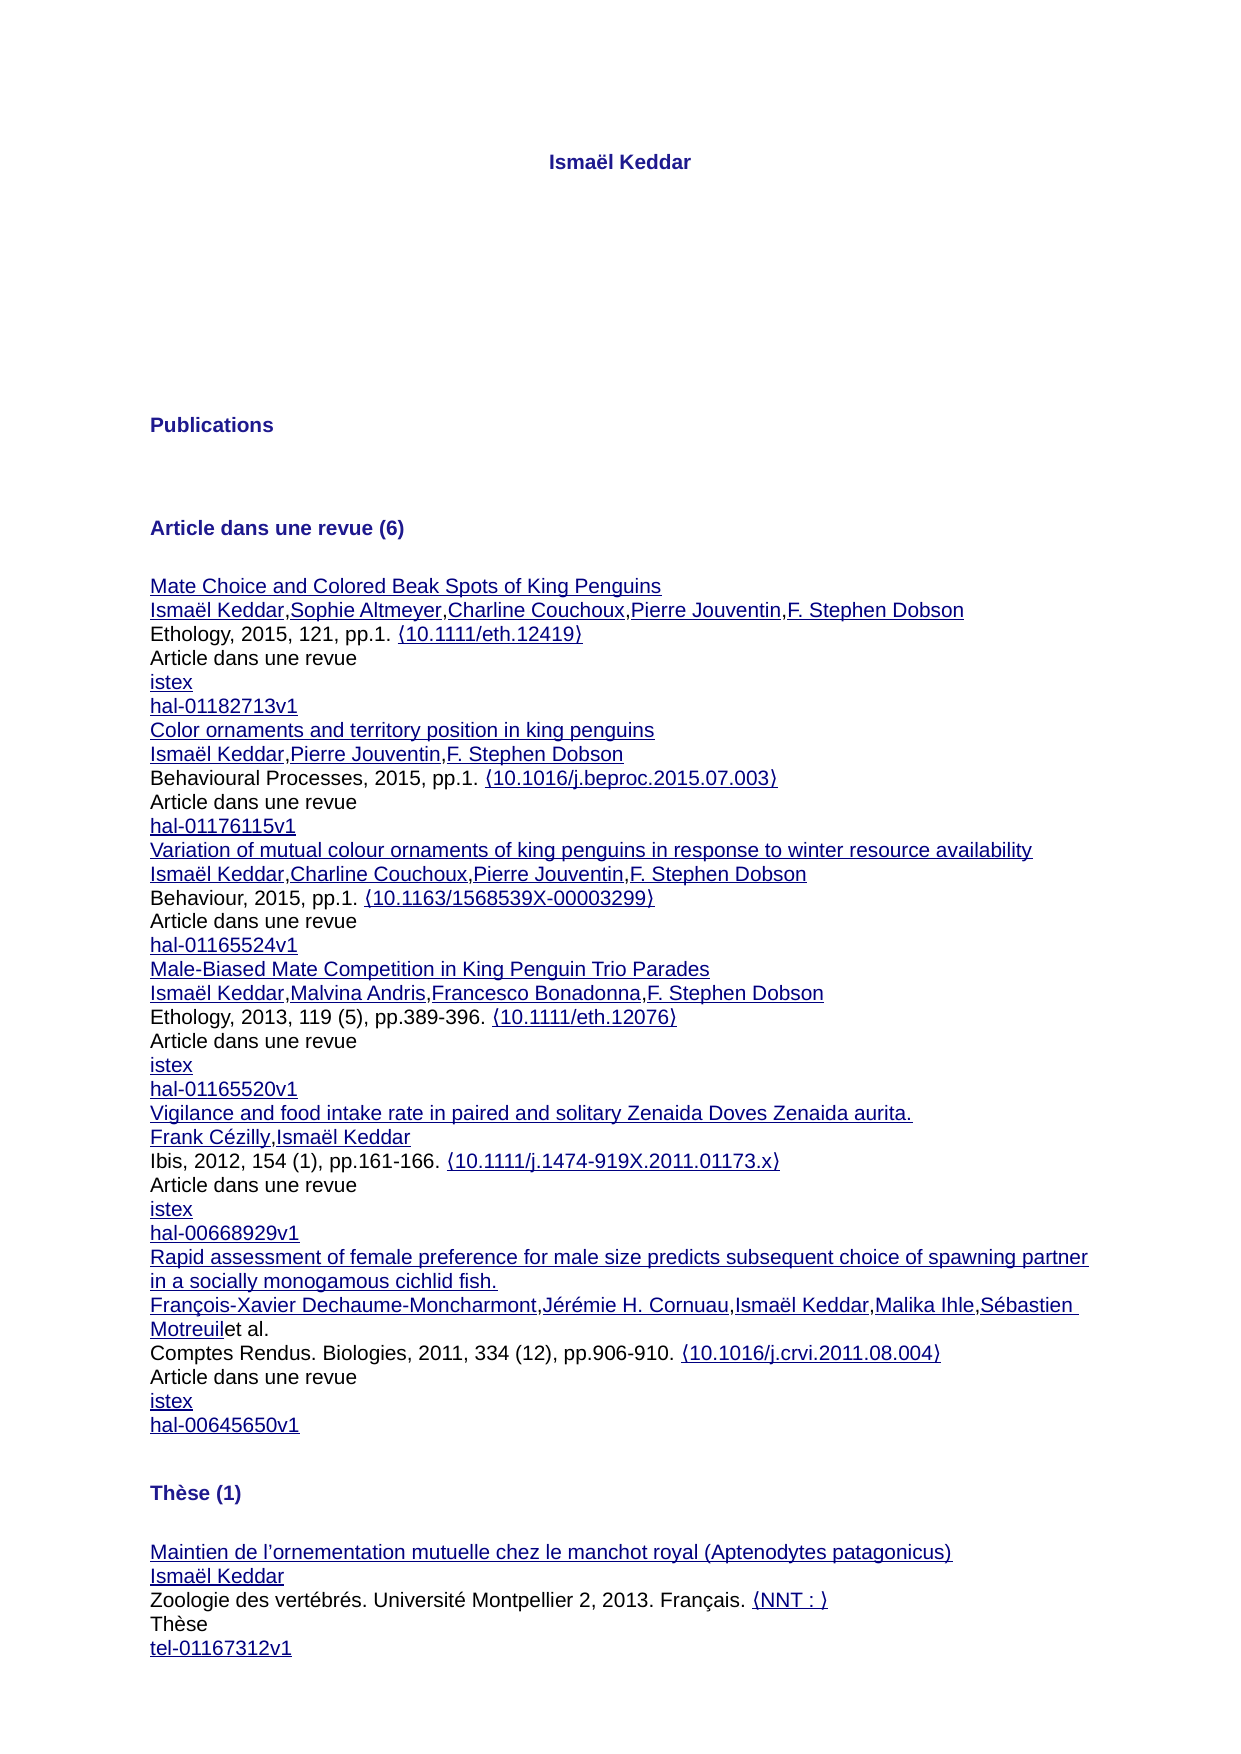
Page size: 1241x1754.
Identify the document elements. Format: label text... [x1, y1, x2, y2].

table_cell Variation of mutual colour ornaments of king penguins in response to winter resource availability Ismaël Keddar,Charline Couchoux,Pierre Jouventin,F. Stephen Dobson Behaviour, 2015, pp.1. ⟨10.1163/1568539X-00003299⟩ Article dans une revue hal-01165524v1 [150, 838, 1090, 957]
table_cell Color ornaments and territory position in king penguins Ismaël Keddar,Pierre Jouventin,F. Stephen Dobson Behavioural Processes, 2015, pp.1. ⟨10.1016/j.beproc.2015.07.003⟩ Article dans une revue hal-01176115v1 [150, 718, 1090, 837]
table_header Mate Choice and Colored Beak Spots of King Penguins Ismaël Keddar,Sophie Altmeyer,Charline Couchoux,Pierre Jouventin,F. Stephen Dobson Ethology, 2015, 121, pp.1. ⟨10.1111/eth.12419⟩ Article dans une revue istex hal-01182713v1 [150, 574, 1090, 718]
subtitle Article dans une revue (6) [150, 516, 1090, 539]
table_cell Male-Biased Mate Competition in King Penguin Trio Parades Ismaël Keddar,Malvina Andris,Francesco Bonadonna,F. Stephen Dobson Ethology, 2013, 119 (5), pp.389-396. ⟨10.1111/eth.12076⟩ Article dans une revue istex hal-01165520v1 [150, 957, 1090, 1101]
subtitle Thèse (1) [150, 1481, 1090, 1505]
table_cell Vigilance and food intake rate in paired and solitary Zenaida Doves Zenaida aurita. Frank Cézilly,Ismaël Keddar Ibis, 2012, 154 (1), pp.161-166. ⟨10.1111/j.1474-919X.2011.01173.x⟩ Article dans une revue istex hal-00668929v1 [150, 1101, 1090, 1245]
table_cell Rapid assessment of female preference for male size predicts subsequent choice of spawning partner in a socially monogamous cichlid fish. François-Xavier Dechaume-Moncharmont,Jérémie H. Cornuau,Ismaël Keddar,Malika Ihle,Sébastien Motreuilet al. Comptes Rendus. Biologies, 2011, 334 (12), pp.906-910. ⟨10.1016/j.crvi.2011.08.004⟩ Article dans une revue istex hal-00645650v1 [150, 1245, 1090, 1436]
subtitle Publications [150, 412, 1090, 436]
subtitle Ismaël Keddar [150, 150, 1090, 174]
table_header Maintien de l’ornementation mutuelle chez le manchot royal (Aptenodytes patagonicus) Ismaël Keddar Zoologie des vertébrés. Université Montpellier 2, 2013. Français. ⟨NNT : ⟩ Thèse tel-01167312v1 [150, 1540, 1090, 1659]
